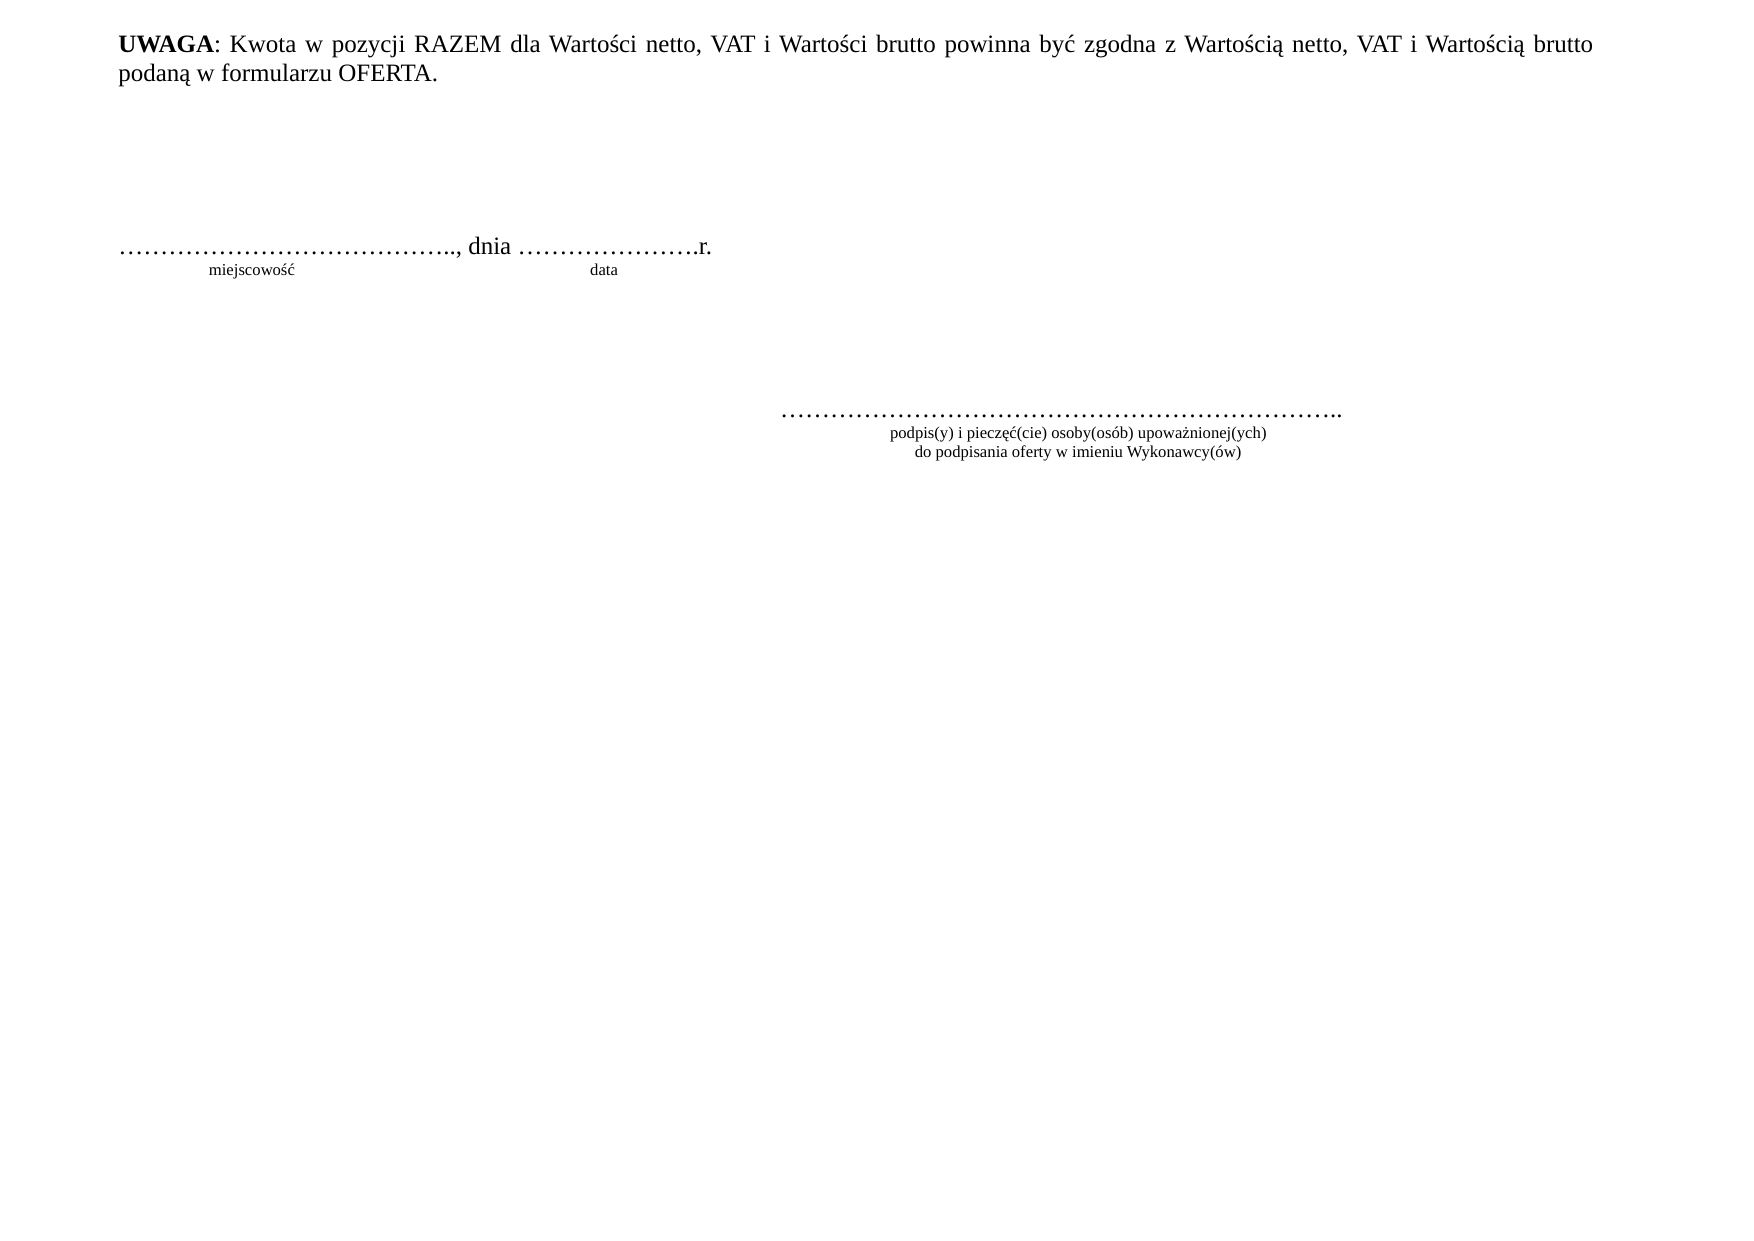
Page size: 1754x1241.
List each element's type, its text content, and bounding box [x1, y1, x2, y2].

text podpis(y) i pieczęć(cie) osoby(osób) upoważnionej(ych) [487, 422, 1595, 442]
text do podpisania oferty w imieniu Wykonawcy(ów) [487, 442, 1595, 461]
text UWAGA: Kwota w pozycji RAZEM dla Wartości netto, VAT i Wartości brutto powinna być zgodna z Wartością netto, VAT i Wartością brutto podaną w formularzu OFERTA. [118, 29, 1595, 87]
text ………………………………………………………….. [708, 394, 1595, 422]
text miejscowość data [118, 259, 1595, 279]
text ………………………………….., dnia ………………….r. [118, 231, 1595, 259]
